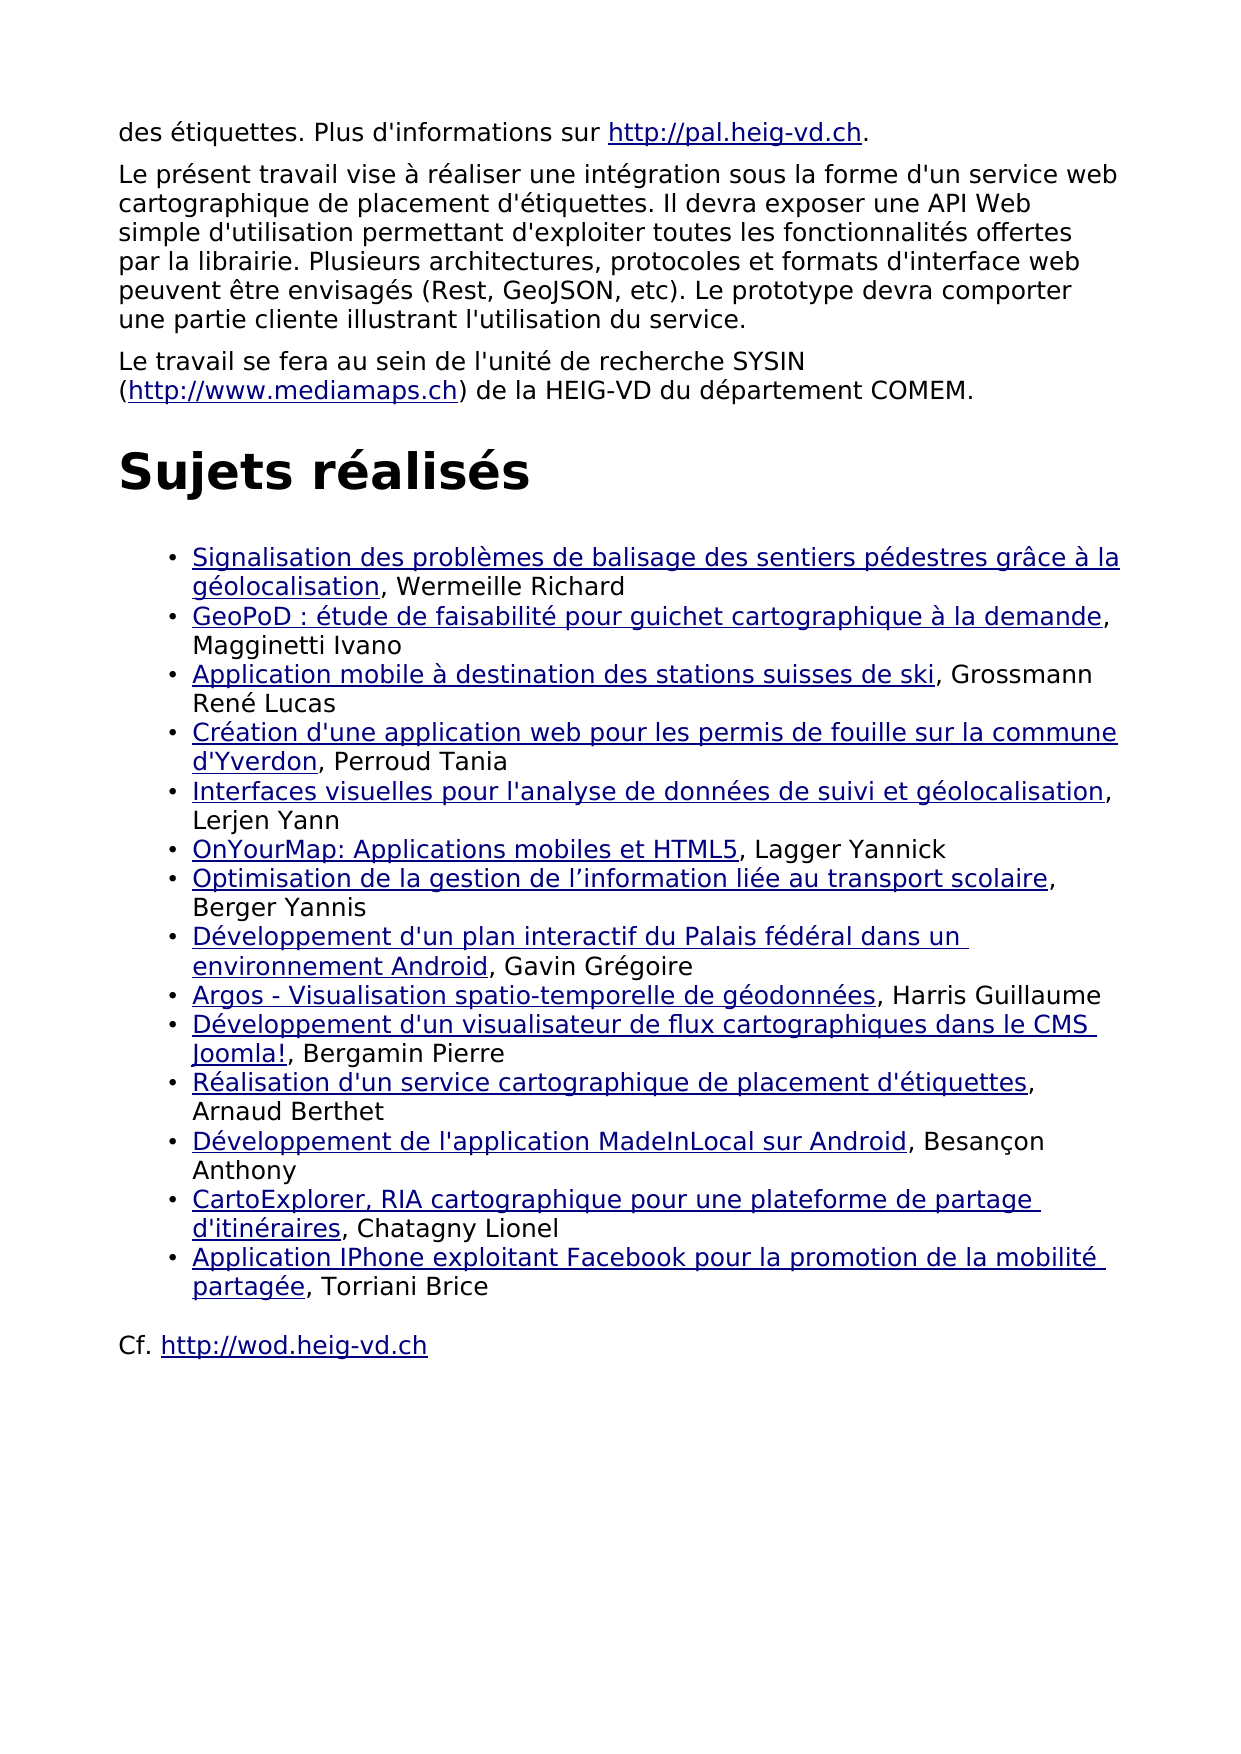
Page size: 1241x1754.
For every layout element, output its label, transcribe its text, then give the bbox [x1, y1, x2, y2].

list Argos - Visualisation spatio-temporelle de géodonnées, Harris Guillaume [177, 981, 1122, 1010]
text Cf. http://wod.heig-vd.ch [118, 1331, 1122, 1360]
list Optimisation de la gestion de l’information liée au transport scolaire, Berger Yannis [177, 864, 1122, 922]
list Application mobile à destination des stations suisses de ski, Grossmann René Lucas [177, 660, 1122, 718]
list CartoExplorer, RIA cartographique pour une plateforme de partage d'itinéraires, Chatagny Lionel [177, 1185, 1122, 1243]
text des étiquettes. Plus d'informations sur http://pal.heig-vd.ch. [118, 118, 1122, 147]
list Création d'une application web pour les permis de fouille sur la commune d'Yverdon, Perroud Tania [177, 718, 1122, 777]
text Le travail se fera au sein de l'unité de recherche SYSIN (http://www.mediamaps.ch) de la HEIG-VD du département COMEM. [118, 347, 1122, 406]
list Interfaces visuelles pour l'analyse de données de suivi et géolocalisation, Lerjen Yann [177, 777, 1122, 835]
list Signalisation des problèmes de balisage des sentiers pédestres grâce à la géolocalisation, Wermeille Richard [177, 543, 1122, 602]
list GeoPoD : étude de faisabilité pour guichet cartographique à la demande, Magginetti Ivano [177, 602, 1122, 660]
subtitle Sujets réalisés [118, 443, 1122, 501]
list Réalisation d'un service cartographique de placement d'étiquettes, Arnaud Berthet [177, 1068, 1122, 1127]
list Application IPhone exploitant Facebook pour la promotion de la mobilité partagée, Torriani Brice [177, 1243, 1122, 1302]
list Développement de l'application MadeInLocal sur Android, Besançon Anthony [177, 1127, 1122, 1185]
list Développement d'un visualisateur de flux cartographiques dans le CMS Joomla!, Bergamin Pierre [177, 1010, 1122, 1068]
list Développement d'un plan interactif du Palais fédéral dans un environnement Android, Gavin Grégoire [177, 922, 1122, 981]
list OnYourMap: Applications mobiles et HTML5, Lagger Yannick [177, 835, 1122, 864]
text Le présent travail vise à réaliser une intégration sous la forme d'un service web cartographique de placement d'étiquettes. Il devra exposer une API Web simple d'utilisation permettant d'exploiter toutes les fonctionnalités offertes par la librairie. Plusieurs architectures, protocoles et formats d'interface web peuvent être envisagés (Rest, GeoJSON, etc). Le prototype devra comporter une partie cliente illustrant l'utilisation du service. [118, 160, 1122, 335]
